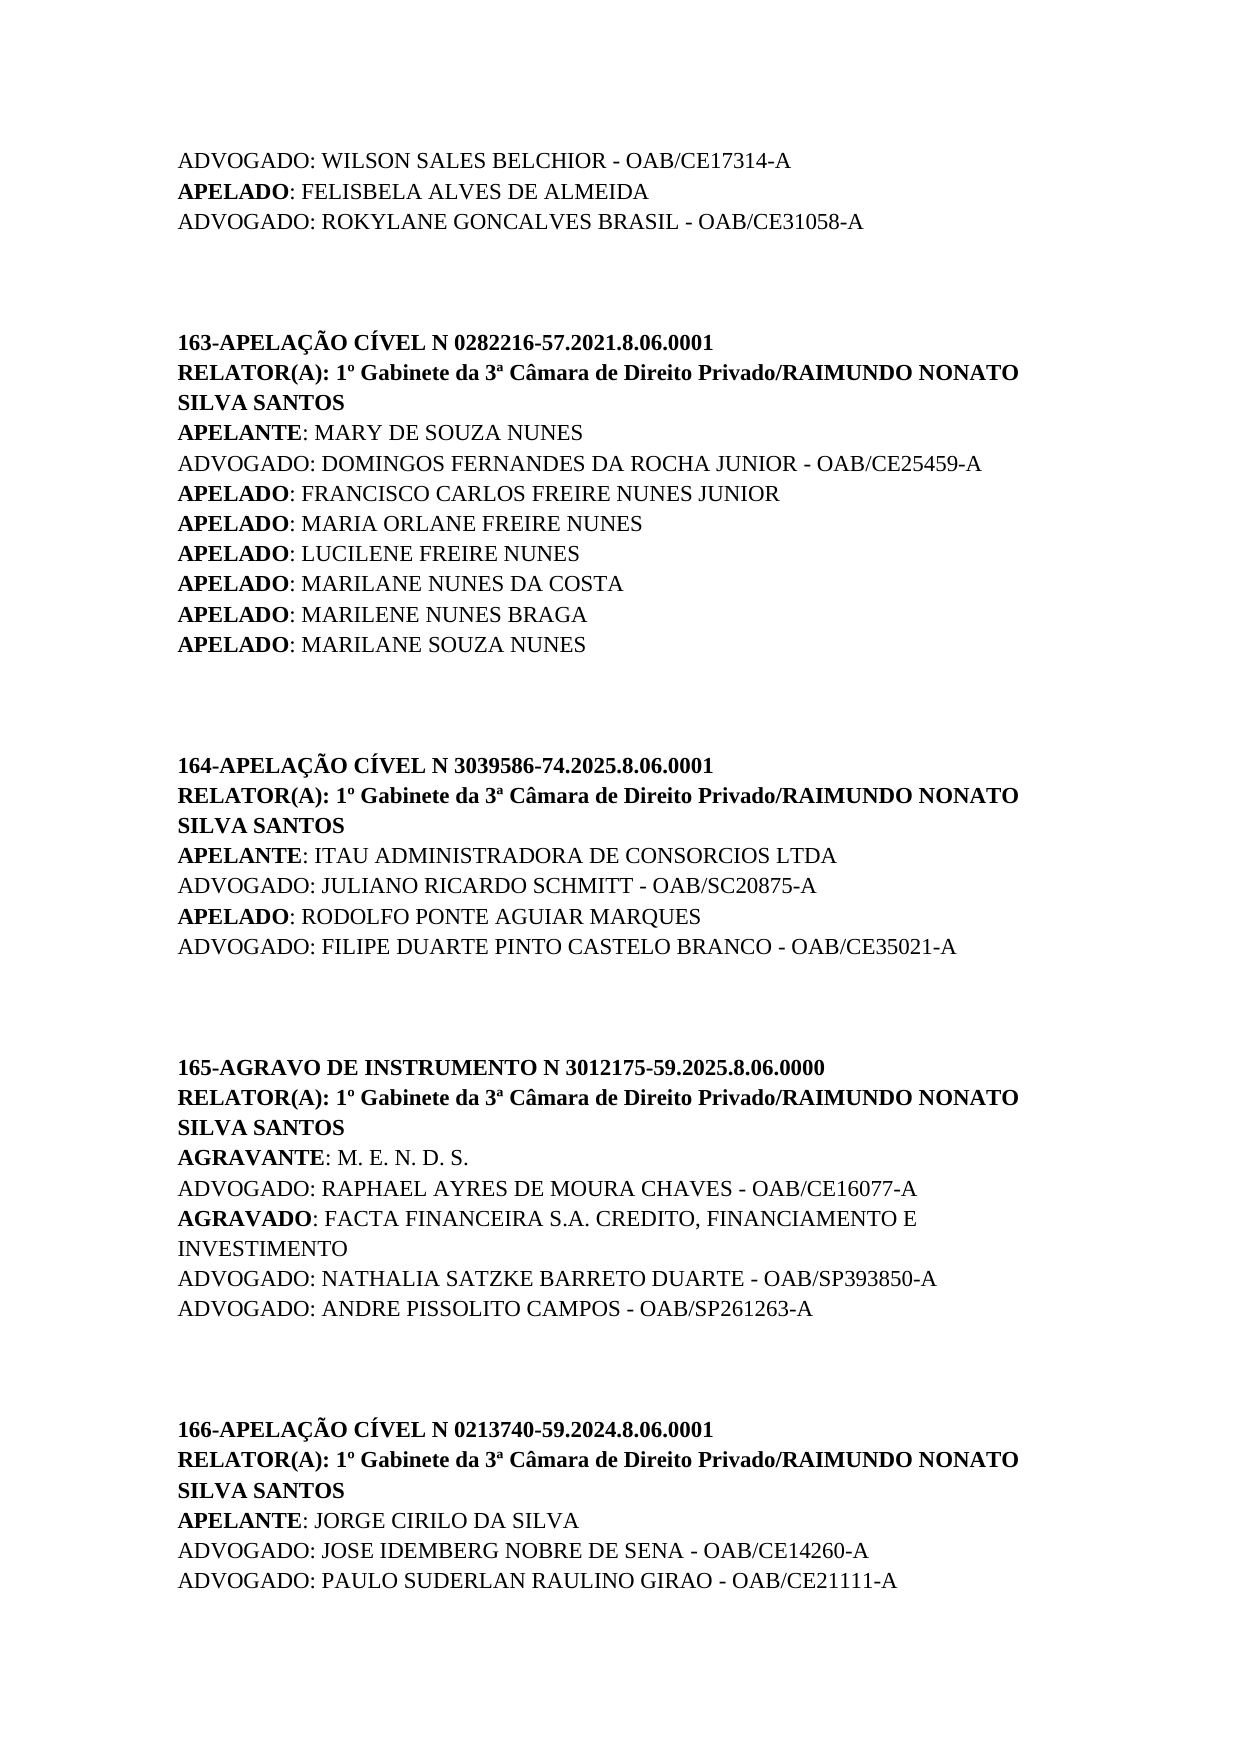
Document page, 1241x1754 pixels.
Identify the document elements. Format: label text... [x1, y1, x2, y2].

text ADVOGADO: WILSON SALES BELCHIOR - OAB/CE17314-A APELADO: FELISBELA ALVES DE ALMEIDA ADVOGADO: ROKYLANE GONCALVES BRASIL - OAB/CE31058-A 163-APELAÇÃO CÍVEL N 0282216-57.2021.8.06.0001 RELATOR(A): 1º Gabinete da 3ª Câmara de Direito Privado/RAIMUNDO NONATO SILVA SANTOS APELANTE: MARY DE SOUZA NUNES ADVOGADO: DOMINGOS FERNANDES DA ROCHA JUNIOR - OAB/CE25459-A APELADO: FRANCISCO CARLOS FREIRE NUNES JUNIOR APELADO: MARIA ORLANE FREIRE NUNES APELADO: LUCILENE FREIRE NUNES APELADO: MARILANE NUNES DA COSTA APELADO: MARILENE NUNES BRAGA APELADO: MARILANE SOUZA NUNES 164-APELAÇÃO CÍVEL N 3039586-74.2025.8.06.0001 RELATOR(A): 1º Gabinete da 3ª Câmara de Direito Privado/RAIMUNDO NONATO SILVA SANTOS APELANTE: ITAU ADMINISTRADORA DE CONSORCIOS LTDA ADVOGADO: JULIANO RICARDO SCHMITT - OAB/SC20875-A APELADO: RODOLFO PONTE AGUIAR MARQUES ADVOGADO: FILIPE DUARTE PINTO CASTELO BRANCO - OAB/CE35021-A 165-AGRAVO DE INSTRUMENTO N 3012175-59.2025.8.06.0000 RELATOR(A): 1º Gabinete da 3ª Câmara de Direito Privado/RAIMUNDO NONATO SILVA SANTOS AGRAVANTE: M. E. N. D. S. ADVOGADO: RAPHAEL AYRES DE MOURA CHAVES - OAB/CE16077-A AGRAVADO: FACTA FINANCEIRA S.A. CREDITO, FINANCIAMENTO E INVESTIMENTO ADVOGADO: NATHALIA SATZKE BARRETO DUARTE - OAB/SP393850-A ADVOGADO: ANDRE PISSOLITO CAMPOS - OAB/SP261263-A 166-APELAÇÃO CÍVEL N 0213740-59.2024.8.06.0001 RELATOR(A): 1º Gabinete da 3ª Câmara de Direito Privado/RAIMUNDO NONATO SILVA SANTOS APELANTE: JORGE CIRILO DA SILVA ADVOGADO: JOSE IDEMBERG NOBRE DE SENA - OAB/CE14260-A ADVOGADO: PAULO SUDERLAN RAULINO GIRAO - OAB/CE21111-A [177, 148, 1063, 1594]
